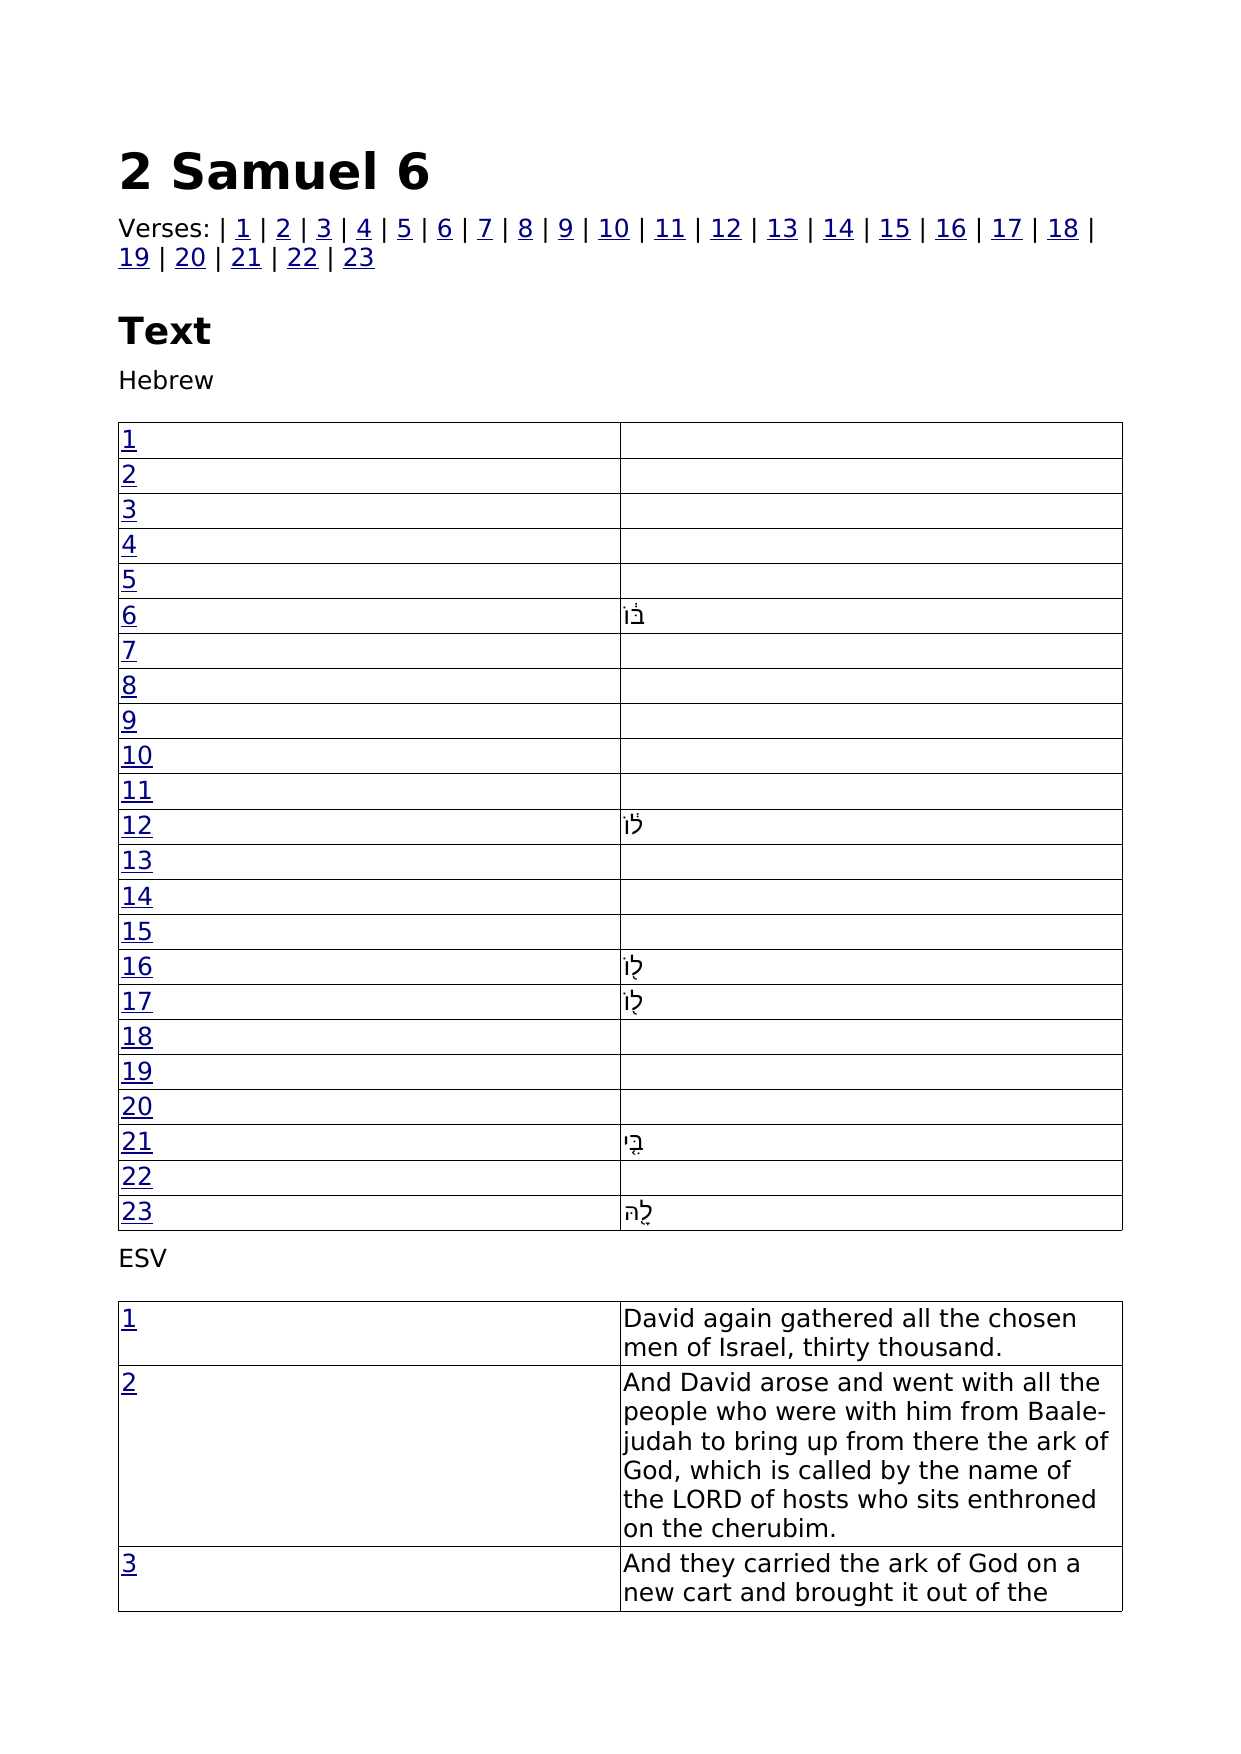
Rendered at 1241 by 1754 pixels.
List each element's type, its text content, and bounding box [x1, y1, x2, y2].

table_cell [621, 774, 1122, 808]
table_cell 17 [119, 985, 620, 1019]
table_cell And David arose and went with all the people who were with him from Baale-judah to bring up from there the ark of God, which is called by the name of the LORD of hosts who sits enthroned on the cherubim. [621, 1366, 1122, 1546]
table_cell 9 [119, 704, 620, 738]
table_cell 15 [119, 915, 620, 949]
table_cell 5 [119, 564, 620, 598]
table_cell [621, 915, 1122, 949]
table_cell 8 [119, 669, 620, 703]
subtitle 2 Samuel 6 [118, 143, 1122, 201]
table_cell [621, 739, 1122, 773]
table_cell [621, 459, 1122, 492]
table_cell [621, 880, 1122, 914]
table_cell 2 [119, 459, 620, 492]
subtitle Text [118, 310, 1122, 353]
table_header David again gathered all the chosen men of Israel, thirty thousand. [621, 1302, 1122, 1365]
table_cell [621, 845, 1122, 879]
table_cell 10 [119, 739, 620, 773]
table_cell 6 [119, 599, 620, 633]
table_cell 16 [119, 950, 620, 984]
table_cell לָ֖הּ [621, 1196, 1122, 1230]
table_cell [621, 1020, 1122, 1054]
table_header [621, 423, 1122, 457]
table_cell [621, 1161, 1122, 1194]
table_header 1 [119, 423, 620, 457]
table_cell 2 [119, 1366, 620, 1546]
table_cell ל֖וֹ [621, 985, 1122, 1019]
table_cell [621, 1055, 1122, 1089]
table_cell 18 [119, 1020, 620, 1054]
table_header 1 [119, 1302, 620, 1365]
table_cell 4 [119, 529, 620, 563]
table_cell [621, 564, 1122, 598]
table_cell ל֖וֹ [621, 950, 1122, 984]
text ESV [118, 1244, 1122, 1274]
table_cell [621, 704, 1122, 738]
table_cell בִּ֤י [621, 1125, 1122, 1159]
table_cell [621, 634, 1122, 668]
table_cell 20 [119, 1090, 620, 1124]
table_cell 3 [119, 1547, 620, 1611]
table_cell 3 [119, 494, 620, 528]
table_cell [621, 494, 1122, 528]
table_cell [621, 1090, 1122, 1124]
table_cell 19 [119, 1055, 620, 1089]
table_cell [621, 669, 1122, 703]
table_cell בּ֔וֹ [621, 599, 1122, 633]
table_cell 13 [119, 845, 620, 879]
text Verses: | 1 | 2 | 3 | 4 | 5 | 6 | 7 | 8 | 9 | 10 | 11 | 12 | 13 | 14 | 15 | 16 | 17 | 18 | 19 | 20 | 21 | 22 | 23 [118, 214, 1122, 272]
table_cell 23 [119, 1196, 620, 1230]
table_cell 7 [119, 634, 620, 668]
table_cell 12 [119, 810, 620, 843]
text Hebrew [118, 366, 1122, 395]
table_cell ל֔וֹ [621, 810, 1122, 843]
table_cell 21 [119, 1125, 620, 1159]
table_cell [621, 529, 1122, 563]
table_cell 11 [119, 774, 620, 808]
table_cell 22 [119, 1161, 620, 1194]
table_cell And they carried the ark of God on a new cart and brought it out of the [621, 1547, 1122, 1611]
table_cell 14 [119, 880, 620, 914]
